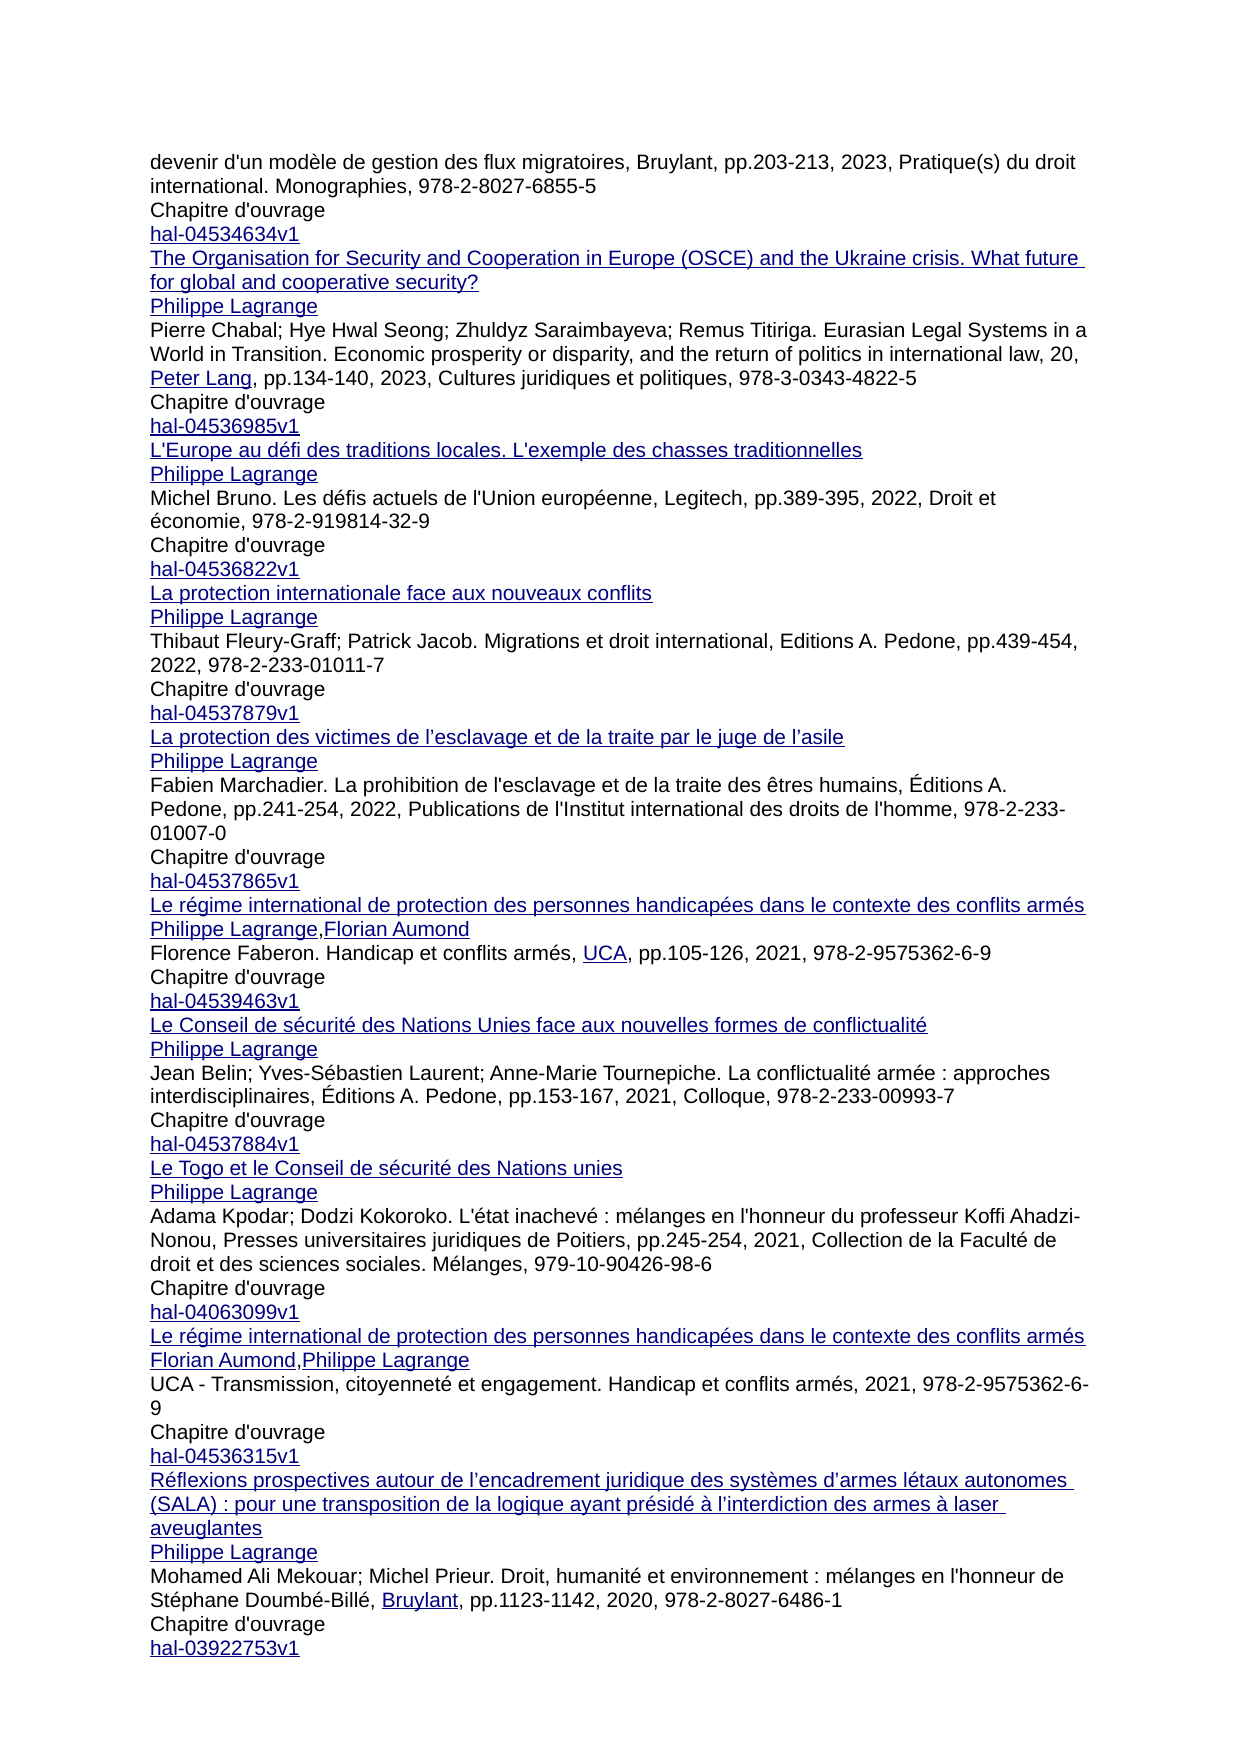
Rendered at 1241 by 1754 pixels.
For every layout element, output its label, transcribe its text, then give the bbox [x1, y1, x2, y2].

table_cell Le régime international de protection des personnes handicapées dans le contexte des conflits armés Philippe Lagrange,Florian Aumond Florence Faberon. Handicap et conflits armés, UCA, pp.105-126, 2021, 978-2-9575362-6-9 Chapitre d'ouvrage hal-04539463v1 [150, 893, 1090, 1012]
table_cell Le Conseil de sécurité des Nations Unies face aux nouvelles formes de conflictualité Philippe Lagrange Jean Belin; Yves-Sébastien Laurent; Anne-Marie Tournepiche. La conflictualité armée : approches interdisciplinaires, Éditions A. Pedone, pp.153-167, 2021, Colloque, 978-2-233-00993-7 Chapitre d'ouvrage hal-04537884v1 [150, 1013, 1090, 1156]
table_cell La protection des victimes de l’esclavage et de la traite par le juge de l’asile Philippe Lagrange Fabien Marchadier. La prohibition de l'esclavage et de la traite des êtres humains, Éditions A. Pedone, pp.241-254, 2022, Publications de l'Institut international des droits de l'homme, 978-2-233-01007-0 Chapitre d'ouvrage hal-04537865v1 [150, 725, 1090, 893]
table_cell The Organisation for Security and Cooperation in Europe (OSCE) and the Ukraine crisis. What future for global and cooperative security? Philippe Lagrange Pierre Chabal; Hye Hwal Seong; Zhuldyz Saraimbayeva; Remus Titiriga. Eurasian Legal Systems in a World in Transition. Economic prosperity or disparity, and the return of politics in international law, 20, Peter Lang, pp.134-140, 2023, Cultures juridiques et politiques, 978-3-0343-4822-5 Chapitre d'ouvrage hal-04536985v1 [150, 246, 1090, 437]
table_cell La protection internationale face aux nouveaux conflits Philippe Lagrange Thibaut Fleury-Graff; Patrick Jacob. Migrations et droit international, Editions A. Pedone, pp.439-454, 2022, 978-2-233-01011-7 Chapitre d'ouvrage hal-04537879v1 [150, 581, 1090, 725]
table_cell Le régime international de protection des personnes handicapées dans le contexte des conflits armés Florian Aumond,Philippe Lagrange UCA - Transmission, citoyenneté et engagement. Handicap et conflits armés, 2021, 978-2-9575362-6-9 Chapitre d'ouvrage hal-04536315v1 [150, 1324, 1090, 1468]
table_cell Le Togo et le Conseil de sécurité des Nations unies Philippe Lagrange Adama Kpodar; Dodzi Kokoroko. L'état inachevé : mélanges en l'honneur du professeur Koffi Ahadzi-Nonou, Presses universitaires juridiques de Poitiers, pp.245-254, 2021, Collection de la Faculté de droit et des sciences sociales. Mélanges, 979-10-90426-98-6 Chapitre d'ouvrage hal-04063099v1 [150, 1156, 1090, 1324]
table_cell Réflexions prospectives autour de l’encadrement juridique des systèmes d’armes létaux autonomes (SALA) : pour une transposition de la logique ayant présidé à l’interdiction des armes à laser aveuglantes Philippe Lagrange Mohamed Ali Mekouar; Michel Prieur. Droit, humanité et environnement : mélanges en l'honneur de Stéphane Doumbé-Billé, Bruylant, pp.1123-1142, 2020, 978-2-8027-6486-1 Chapitre d'ouvrage hal-03922753v1 [150, 1468, 1090, 1659]
table_cell Quelle gouvernance mondiale des migrations ? Philippe Lagrange Karine Abderemane; Pierre-François Laval. La déclaration Union européenne-Turquie : ambiguïtés et devenir d'un modèle de gestion des flux migratoires, Bruylant, pp.203-213, 2023, Pratique(s) du droit international. Monographies, 978-2-8027-6855-5 Chapitre d'ouvrage hal-04534634v1 [150, 150, 1090, 246]
table_cell L'Europe au défi des traditions locales. L'exemple des chasses traditionnelles Philippe Lagrange Michel Bruno. Les défis actuels de l'Union européenne, Legitech, pp.389-395, 2022, Droit et économie, 978-2-919814-32-9 Chapitre d'ouvrage hal-04536822v1 [150, 438, 1090, 581]
